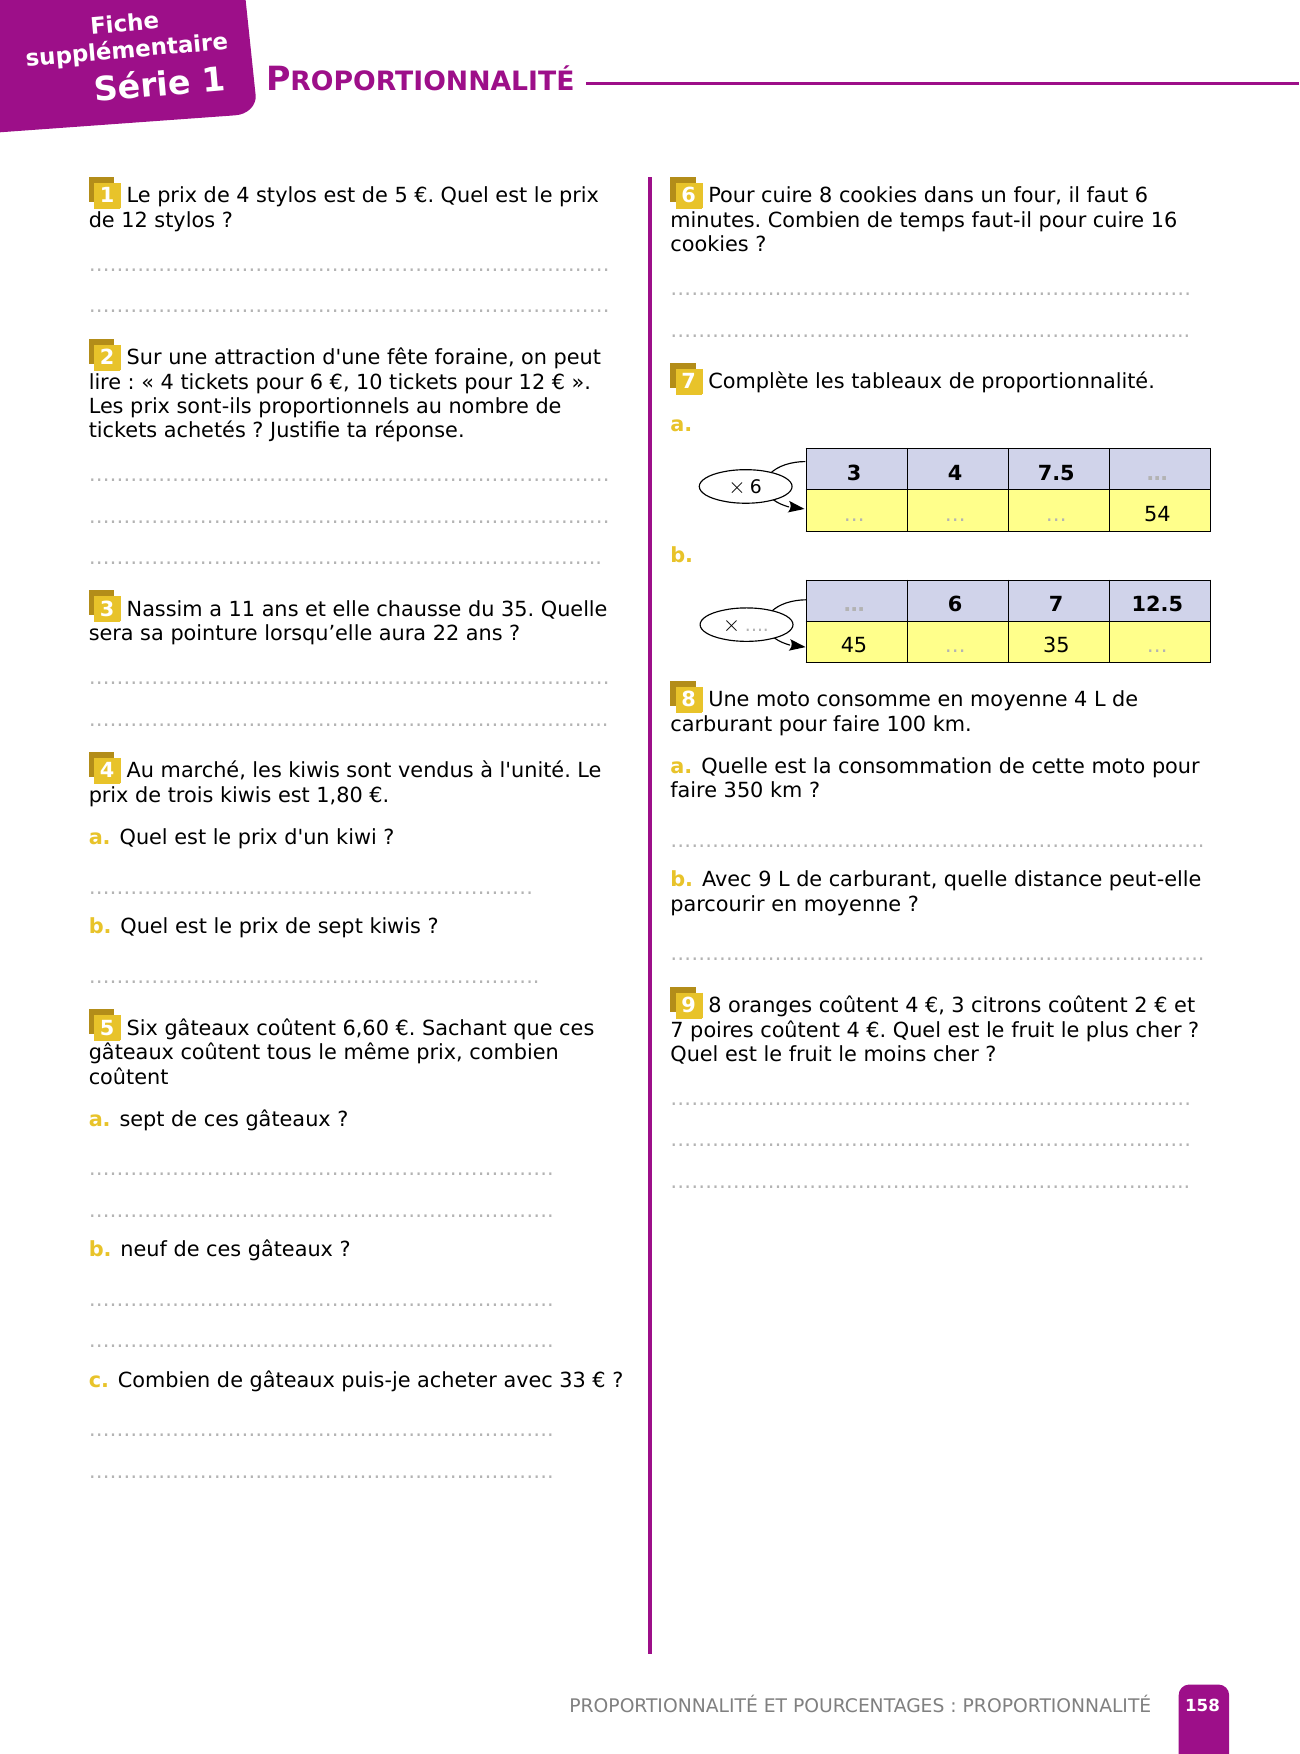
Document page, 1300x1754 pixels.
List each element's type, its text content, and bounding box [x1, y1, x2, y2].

subtitle Le prix de 4 stylos est de 5 €. Quel est le prix de 12 stylos ? [88, 177, 629, 232]
list sept de ces gâteaux ? [88, 1107, 629, 1131]
table_header 3 [807, 449, 907, 489]
table_header 12,5 [1110, 581, 1210, 621]
list Combien de gâteaux puis-je acheter avec 33 € ? [88, 1368, 629, 1392]
text …………………………………………………………………………………………………………………………………… [88, 238, 629, 321]
table_cell 54 [1110, 490, 1210, 531]
text …………………………………………………………. [88, 1445, 629, 1486]
table_header 7,5 [1009, 449, 1109, 489]
text ……………………………………………………………………………………………………………………………………………………………………………………………………... [670, 1072, 1211, 1196]
subtitle Six gâteaux coûtent 6,60 €. Sachant que ces gâteaux coûtent tous le même prix, combien coûtent [88, 1009, 629, 1089]
subtitle Sur une attraction d'une fête foraine, on peut lire : « 4 tickets pour 6 €, 10 tickets pour 12 € ». Les prix sont‑ils proportionnels au nombre de tickets achetés ? Justifie ta réponse. [88, 339, 629, 443]
table_header 7 [1009, 581, 1109, 621]
subtitle Pour cuire 8 cookies dans un four, il faut 6 minutes. Combien de temps faut-il pour cuire 16 cookies ? [670, 177, 1211, 257]
table_header … [1110, 449, 1210, 489]
list Quel est le prix d'un kiwi ? [88, 825, 629, 849]
table_header 6 [908, 581, 1008, 621]
text ……………………………………………………….. [88, 950, 629, 992]
table_header [670, 580, 806, 662]
list Quel est le prix de sept kiwis ? [88, 914, 629, 938]
table_cell … [1009, 490, 1109, 531]
text …………………………………………………………………………………………………………………………………... [88, 652, 629, 734]
text …………………………………………………………. [88, 1184, 629, 1225]
table_cell 35 [1009, 622, 1109, 662]
text ………………………………………………………………….. [670, 814, 1211, 856]
subtitle Au marché, les kiwis sont vendus à l'unité. Le prix de trois kiwis est 1,80 €. [88, 752, 629, 807]
table_cell 45 [807, 622, 907, 662]
text …………………………………………………………. [88, 1143, 629, 1184]
list Quelle est la consommation de cette moto pour faire 350 km ? [670, 754, 1211, 802]
text …………………………………………………………. [88, 1404, 629, 1445]
table_cell … [1110, 622, 1210, 662]
subtitle Nassim a 11 ans et elle chausse du 35. Quelle sera sa pointure lorsqu’elle aura 22 ans ? [88, 590, 629, 646]
text ………………………………………………………. [88, 861, 629, 902]
table_header [670, 448, 806, 531]
table_header 4 [908, 449, 1008, 489]
subtitle Complète les tableaux de proportionnalité. [696, 363, 1211, 394]
text …………………………………………………………. [88, 1314, 629, 1356]
table_header [776, 601, 806, 646]
list neuf de ces gâteaux ? [88, 1237, 629, 1261]
subtitle Une moto consomme en moyenne 4 L de carburant pour faire 100 km. [670, 681, 1211, 736]
text ………………………………………………………………….. [670, 928, 1211, 969]
text …………………………………………………………………………………………………………………………………... [670, 263, 1211, 345]
table_cell … [908, 490, 1008, 531]
text …………………………………………………………. [88, 1273, 629, 1314]
subtitle 8 oranges coûtent 4 €, 3 citrons coûtent 2 € et 7 poires coûtent 4 €. Quel est le fruit le plus cher ? Quel est le fruit le moins cher ? [670, 987, 1211, 1066]
table_header … [807, 581, 907, 621]
table_cell … [908, 622, 1008, 662]
table_cell … [807, 490, 907, 531]
text …………………………………………………………………………………………………………………………………………………………………………………………………….. [88, 449, 629, 573]
list Avec 9 L de carburant, quelle distance peut‑elle parcourir en moyenne ? [670, 867, 1211, 916]
